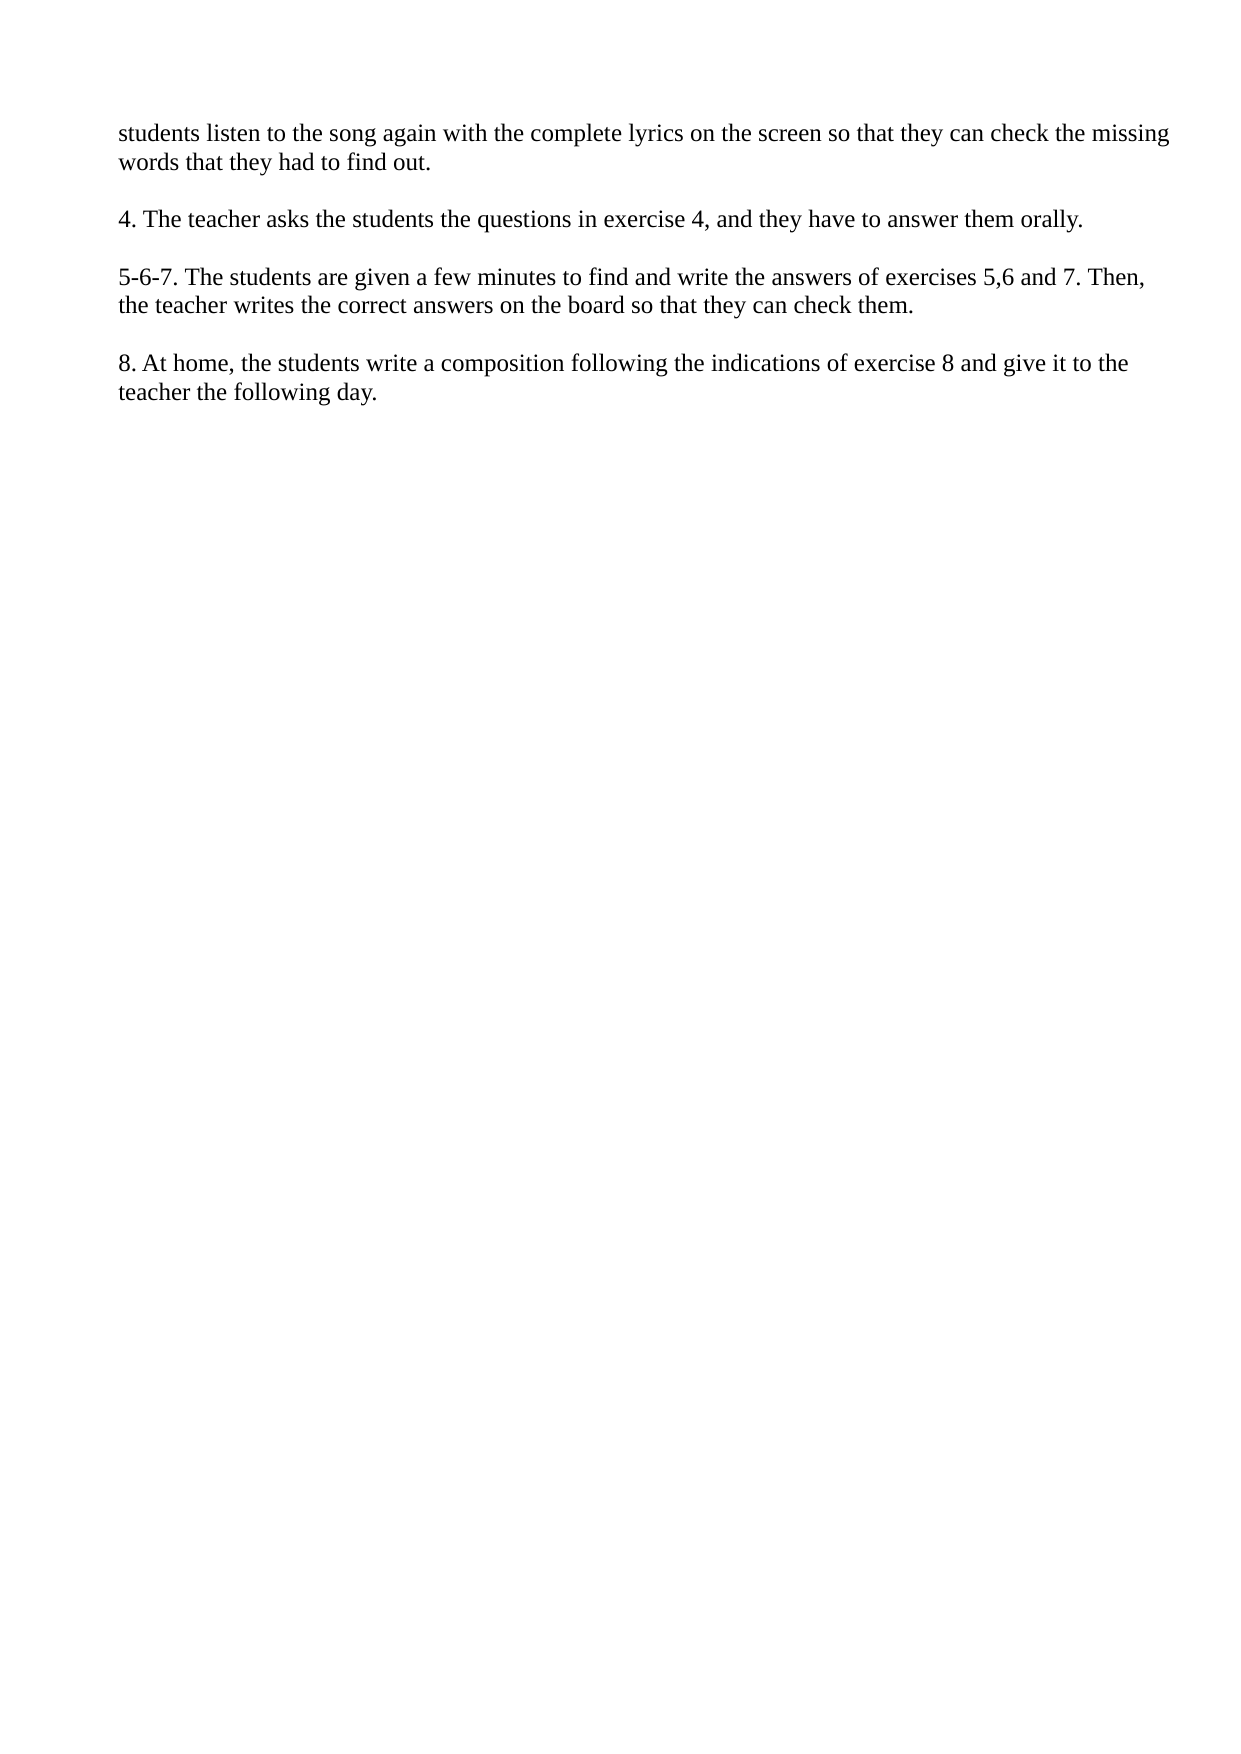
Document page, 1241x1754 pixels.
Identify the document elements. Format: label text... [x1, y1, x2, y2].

text the teacher writes the correct answers on the board so that they can check them. [118, 291, 1181, 319]
text 4. The teacher asks the students the questions in exercise 4, and they have to answer them orally. [118, 204, 1181, 233]
text 5-6-7. The students are given a few minutes to find and write the answers of exercises 5,6 and 7. Then, [118, 262, 1181, 291]
text 8. At home, the students write a composition following the indications of exercise 8 and give it to the teacher the following day. [118, 348, 1181, 406]
text students listen to the song again with the complete lyrics on the screen so that they can check the missing words that they had to find out. [118, 118, 1181, 176]
